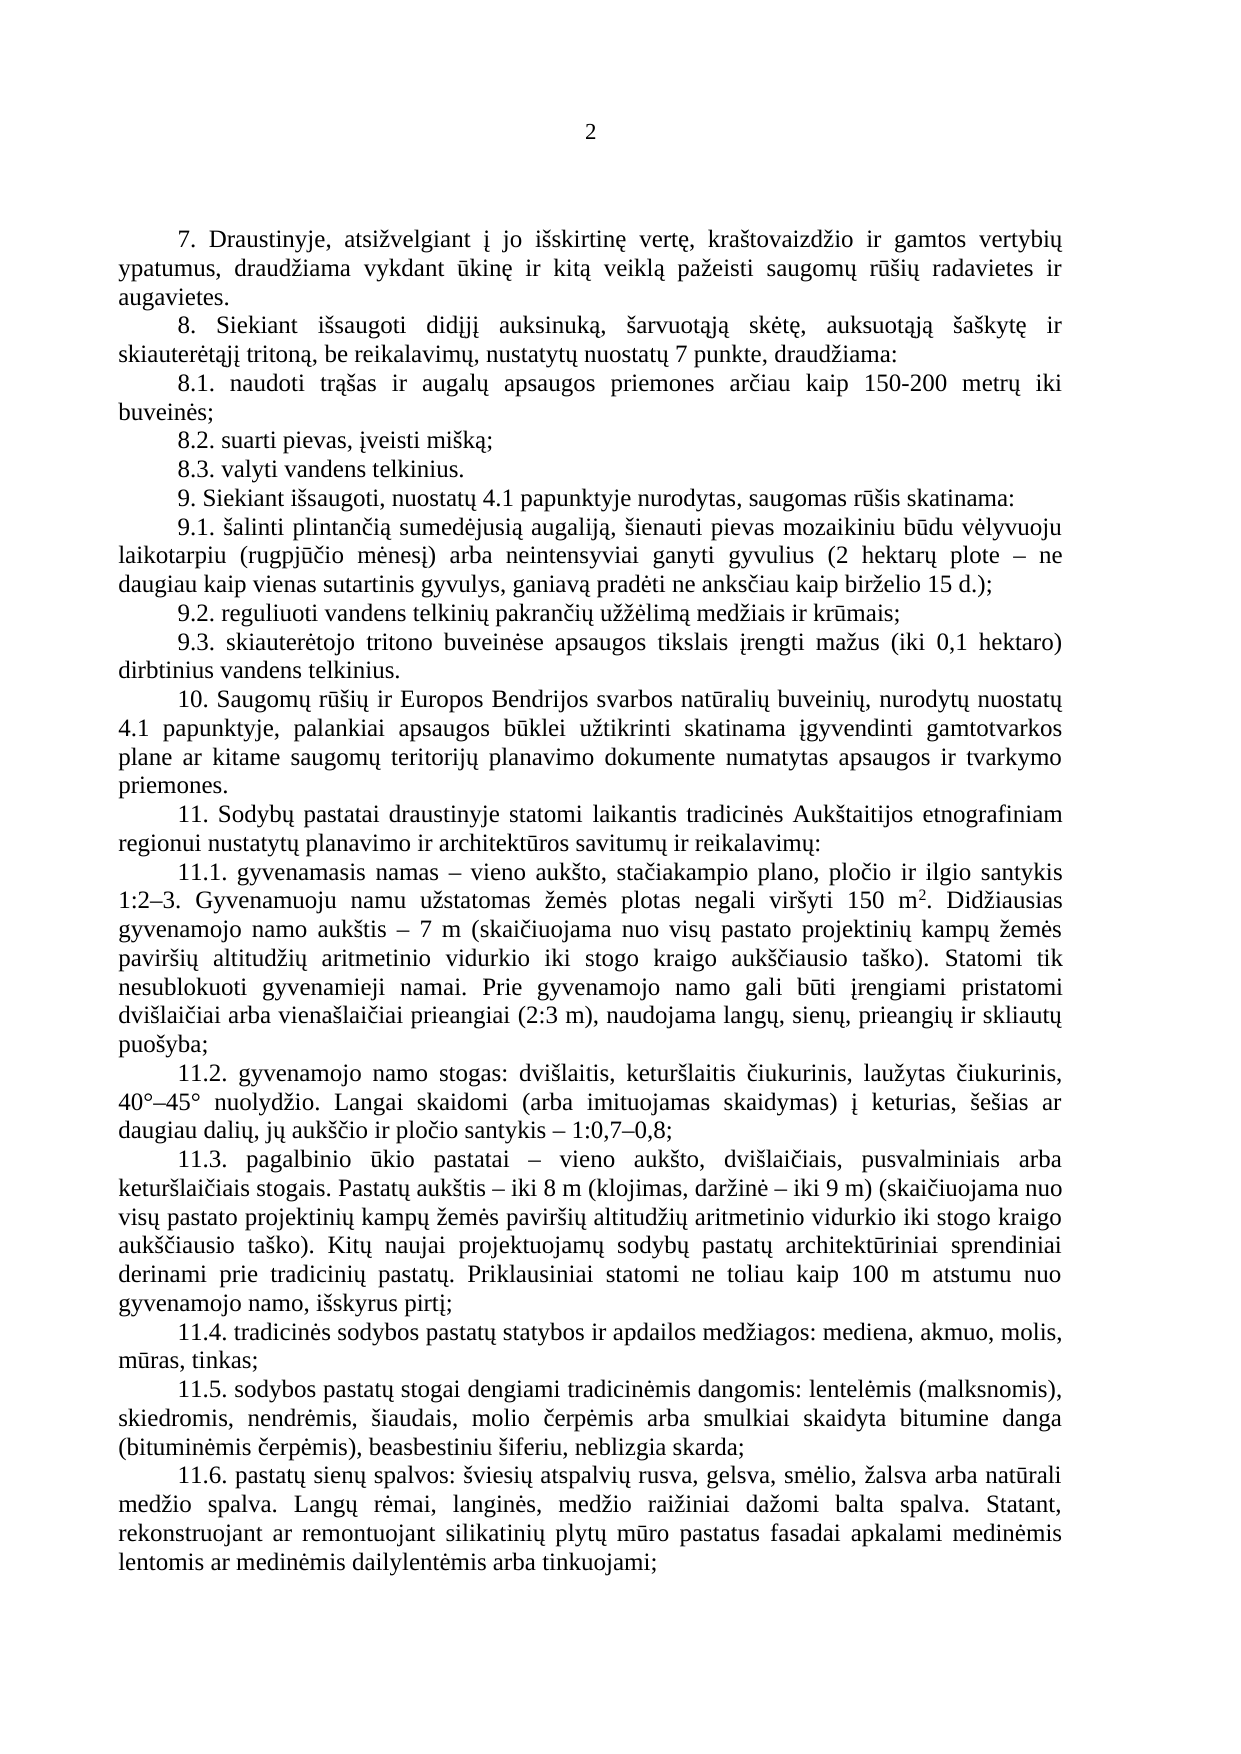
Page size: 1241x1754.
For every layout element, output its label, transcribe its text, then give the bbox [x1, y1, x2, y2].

text 8. Siekiant išsaugoti didįjį auksinuką, šarvuotąją skėtę, auksuotąją šaškytę ir skiauterėtąjį tritoną, be reikalavimų, nustatytų nuostatų 7 punkte, draudžiama: [118, 311, 1063, 368]
text 8.1. naudoti trąšas ir augalų apsaugos priemones arčiau kaip 150-200 metrų iki buveinės; [118, 368, 1063, 426]
text 9.1. šalinti plintančią sumedėjusią augaliją, šienauti pievas mozaikiniu būdu vėlyvuoju laikotarpiu (rugpjūčio mėnesį) arba neintensyviai ganyti gyvulius (2 hektarų plote – ne daugiau kaip vienas sutartinis gyvulys, ganiavą pradėti ne anksčiau kaip birželio 15 d.); [118, 512, 1063, 598]
text 11.2. gyvenamojo namo stogas: dvišlaitis, keturšlaitis čiukurinis, laužytas čiukurinis, 40°–45° nuolydžio. Langai skaidomi (arba imituojamas skaidymas) į keturias, šešias ar daugiau dalių, jų aukščio ir pločio santykis – 1:0,7–0,8; [118, 1058, 1063, 1144]
text 10. Saugomų rūšių ir Europos Bendrijos svarbos natūralių buveinių, nurodytų nuostatų 4.1 papunktyje, palankiai apsaugos būklei užtikrinti skatinama įgyvendinti gamtotvarkos plane ar kitame saugomų teritorijų planavimo dokumente numatytas apsaugos ir tvarkymo priemones. [118, 684, 1063, 799]
text 8.3. valyti vandens telkinius. [118, 454, 1063, 483]
text 8.2. suarti pievas, įveisti mišką; [118, 426, 1063, 454]
text 11.5. sodybos pastatų stogai dengiami tradicinėmis dangomis: lentelėmis (malksnomis), skiedromis, nendrėmis, šiaudais, molio čerpėmis arba smulkiai skaidyta bitumine danga (bituminėmis čerpėmis), beasbestiniu šiferiu, neblizgia skarda; [118, 1374, 1063, 1461]
text 11.1. gyvenamasis namas – vieno aukšto, stačiakampio plano, pločio ir ilgio santykis 1:2–3. Gyvenamuoju namu užstatomas žemės plotas negali viršyti 150 m2. Didžiausias gyvenamojo namo aukštis – 7 m (skaičiuojama nuo visų pastato projektinių kampų žemės paviršių altitudžių aritmetinio vidurkio iki stogo kraigo aukščiausio taško). Statomi tik nesublokuoti gyvenamieji namai. Prie gyvenamojo namo gali būti įrengiami pristatomi dvišlaičiai arba vienašlaičiai prieangiai (2:3 m), naudojama langų, sienų, prieangių ir skliautų puošyba; [118, 857, 1063, 1058]
text 11.3. pagalbinio ūkio pastatai – vieno aukšto, dvišlaičiais, pusvalminiais arba keturšlaičiais stogais. Pastatų aukštis – iki 8 m (klojimas, daržinė – iki 9 m) (skaičiuojama nuo visų pastato projektinių kampų žemės paviršių altitudžių aritmetinio vidurkio iki stogo kraigo aukščiausio taško). Kitų naujai projektuojamų sodybų pastatų architektūriniai sprendiniai derinami prie tradicinių pastatų. Priklausiniai statomi ne toliau kaip 100 m atstumu nuo gyvenamojo namo, išskyrus pirtį; [118, 1144, 1063, 1317]
text 9. Siekiant išsaugoti, nuostatų 4.1 papunktyje nurodytas, saugomas rūšis skatinama: [118, 483, 1063, 512]
text 11.4. tradicinės sodybos pastatų statybos ir apdailos medžiagos: mediena, akmuo, molis, mūras, tinkas; [118, 1317, 1063, 1374]
text 7. Draustinyje, atsižvelgiant į jo išskirtinę vertę, kraštovaizdžio ir gamtos vertybių ypatumus, draudžiama vykdant ūkinę ir kitą veiklą pažeisti saugomų rūšių radavietes ir augavietes. [118, 224, 1063, 311]
text 11. Sodybų pastatai draustinyje statomi laikantis tradicinės Aukštaitijos etnografiniam regionui nustatytų planavimo ir architektūros savitumų ir reikalavimų: [118, 799, 1063, 857]
text 9.2. reguliuoti vandens telkinių pakrančių užžėlimą medžiais ir krūmais; [118, 598, 1063, 627]
text 11.6. pastatų sienų spalvos: šviesių atspalvių rusva, gelsva, smėlio, žalsva arba natūrali medžio spalva. Langų rėmai, langinės, medžio raižiniai dažomi balta spalva. Statant, rekonstruojant ar remontuojant silikatinių plytų mūro pastatus fasadai apkalami medinėmis lentomis ar medinėmis dailylentėmis arba tinkuojami; [118, 1461, 1063, 1576]
text 9.3. skiauterėtojo tritono buveinėse apsaugos tikslais įrengti mažus (iki 0,1 hektaro) dirbtinius vandens telkinius. [118, 627, 1063, 684]
